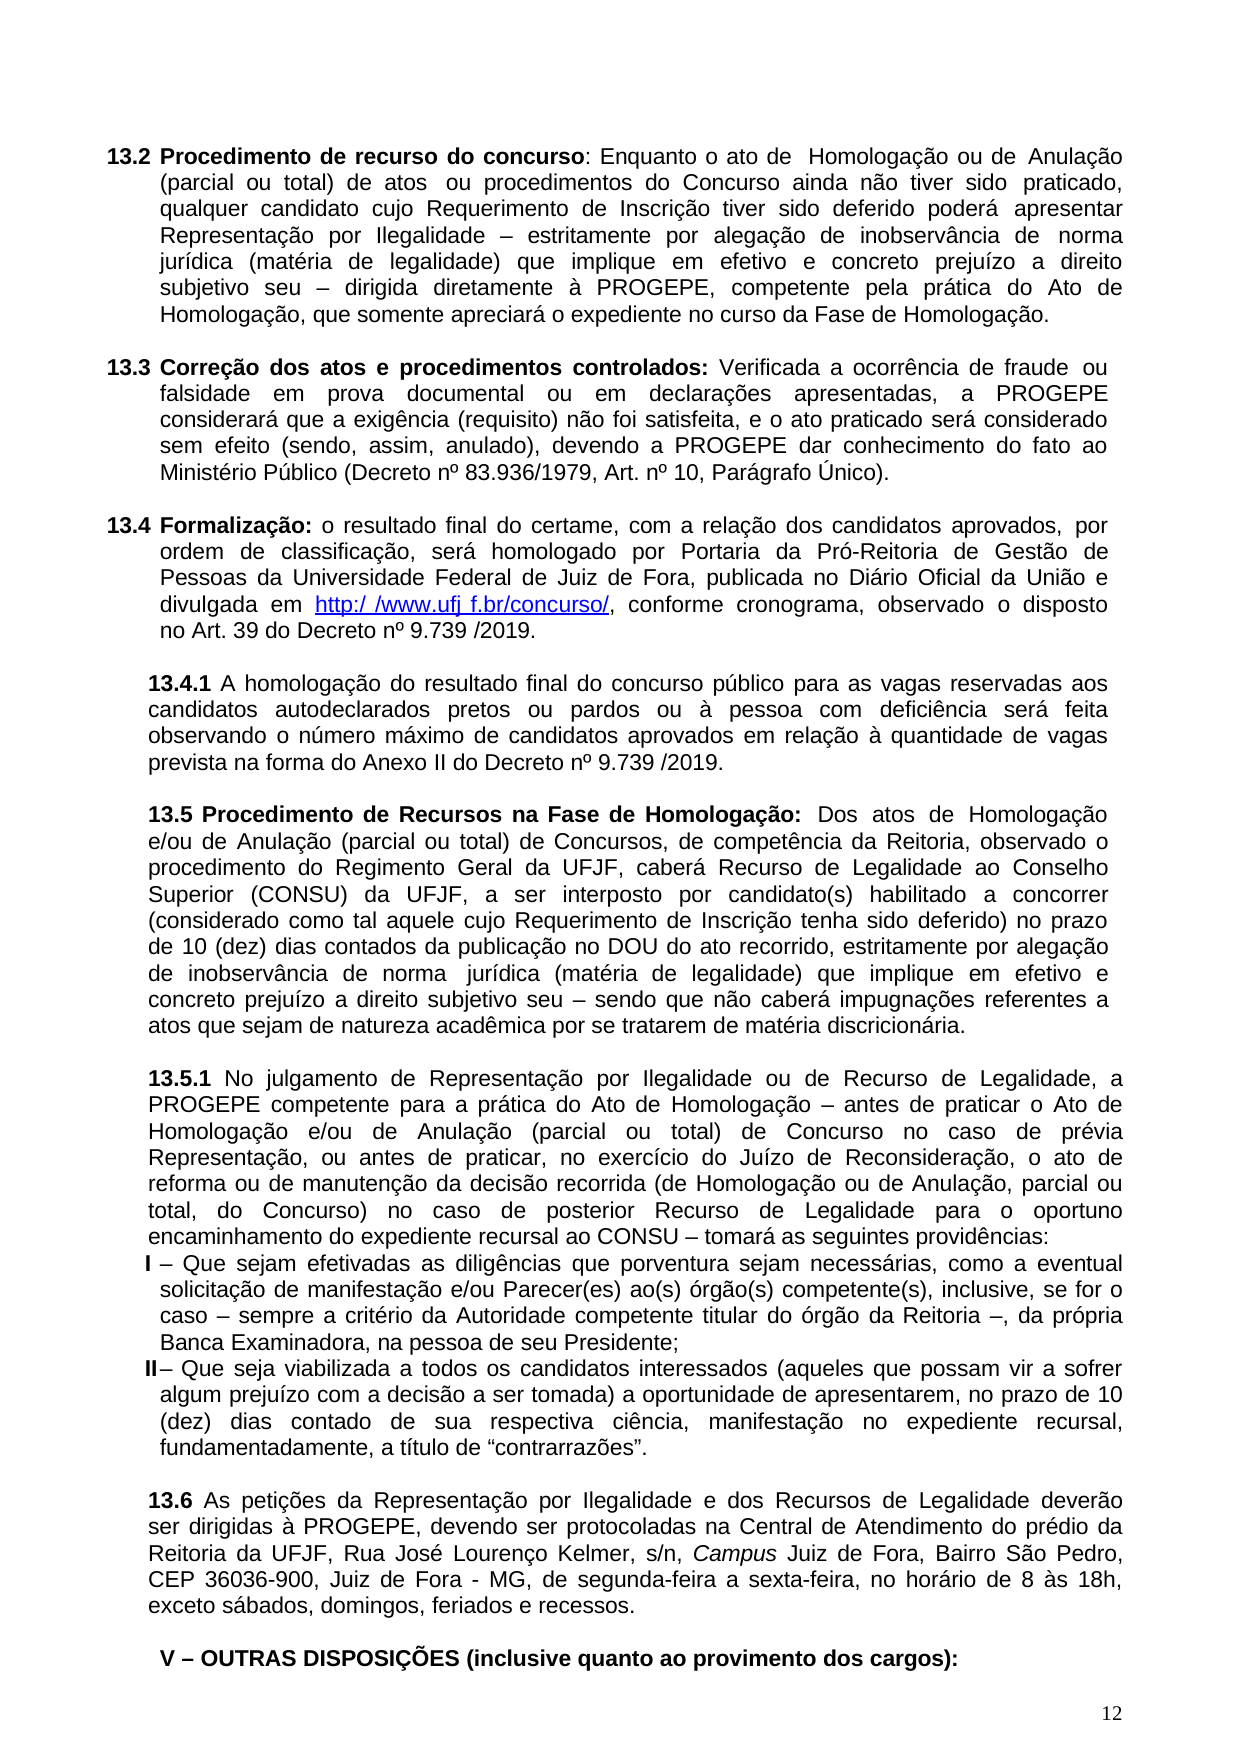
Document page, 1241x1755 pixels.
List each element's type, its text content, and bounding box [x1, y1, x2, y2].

text 13.6 As petições da Representação por Ilegalidade e dos Recursos de Legalidade deverão ser dirigidas à PROGEPE, devendo ser protocoladas na Central de Atendimento do prédio da Reitoria da UFJF, Rua José Lourenço Kelmer, s/n, Campus Juiz de Fora, Bairro São Pedro, CEP 36036-900, Juiz de Fora - MG, de segunda-feira a sexta-feira, no horário de 8 às 18h, exceto sábados, domingos, feriados e recessos. [148, 1487, 1123, 1618]
list Formalização: o resultado final do certame, com a relação dos candidatos aprovados, por ordem de classificação, será homologado por Portaria da Pró-Reitoria de Gestão de Pessoas da Universidade Federal de Juiz de Fora, publicada no Diário Oficial da União e divulgada em http:/ /www.ufj f.br/concurso/, conforme cronograma, observado o disposto no Art. 39 do Decreto nº 9.739 /2019. [148, 512, 1109, 643]
list Procedimento de recurso do concurso: Enquanto o ato de Homologação ou de Anulação (parcial ou total) de atos ou procedimentos do Concurso ainda não tiver sido praticado, qualquer candidato cujo Requerimento de Inscrição tiver sido deferido poderá apresentar Representação por Ilegalidade – estritamente por alegação de inobservância de norma jurídica (matéria de legalidade) que implique em efetivo e concreto prejuízo a direito subjetivo seu – dirigida diretamente à PROGEPE, competente pela prática do Ato de Homologação, que somente apreciará o expediente no curso da Fase de Homologação. [148, 143, 1123, 327]
list Correção dos atos e procedimentos controlados: Verificada a ocorrência de fraude ou falsidade em prova documental ou em declarações apresentadas, a PROGEPE considerará que a exigência (requisito) não foi satisfeita, e o ato praticado será considerado sem efeito (sendo, assim, anulado), devendo a PROGEPE dar conhecimento do fato ao Ministério Público (Decreto nº 83.936/1979, Art. nº 10, Parágrafo Único). [148, 353, 1108, 485]
text 13.4.1 A homologação do resultado final do concurso público para as vagas reservadas aos candidatos autodeclarados pretos ou pardos ou à pessoa com deficiência será feita observando o número máximo de candidatos aprovados em relação à quantidade de vagas prevista na forma do Anexo II do Decreto nº 9.739 /2019. [148, 670, 1108, 775]
text 13.5.1 No julgamento de Representação por Ilegalidade ou de Recurso de Legalidade, a PROGEPE competente para a prática do Ato de Homologação – antes de praticar o Ato de Homologação e/ou de Anulação (parcial ou total) de Concurso no caso de prévia Representação, ou antes de praticar, no exercício do Juízo de Reconsideração, o ato de reforma ou de manutenção da decisão recorrida (de Homologação ou de Anulação, parcial ou total, do Concurso) no caso de posterior Recurso de Legalidade para o oportuno encaminhamento do expediente recursal ao CONSU – tomará as seguintes providências: [148, 1065, 1123, 1249]
list – Que seja viabilizada a todos os candidatos interessados (aqueles que possam vir a sofrer algum prejuízo com a decisão a ser tomada) a oportunidade de apresentarem, no prazo de 10 (dez) dias contado de sua respectiva ciência, manifestação no expediente recursal, fundamentadamente, a título de “contrarrazões”. [148, 1355, 1123, 1460]
list – Que sejam efetivadas as diligências que porventura sejam necessárias, como a eventual solicitação de manifestação e/ou Parecer(es) ao(s) órgão(s) competente(s), inclusive, se for o caso – sempre a critério da Autoridade competente titular do órgão da Reitoria –, da própria Banca Examinadora, na pessoa de seu Presidente; [148, 1249, 1123, 1355]
subtitle V – OUTRAS DISPOSIÇÕES (inclusive quanto ao provimento dos cargos): [159, 1645, 1134, 1671]
text 13.5 Procedimento de Recursos na Fase de Homologação: Dos atos de Homologação e/ou de Anulação (parcial ou total) de Concursos, de competência da Reitoria, observado o procedimento do Regimento Geral da UFJF, caberá Recurso de Legalidade ao Conselho Superior (CONSU) da UFJF, a ser interposto por candidato(s) habilitado a concorrer (considerado como tal aquele cujo Requerimento de Inscrição tenha sido deferido) no prazo de 10 (dez) dias contados da publicação no DOU do ato recorrido, estritamente por alegação de inobservância de norma jurídica (matéria de legalidade) que implique em efetivo e concreto prejuízo a direito subjetivo seu – sendo que não caberá impugnações referentes a atos que sejam de natureza acadêmica por se tratarem de matéria discricionária. [148, 801, 1109, 1039]
